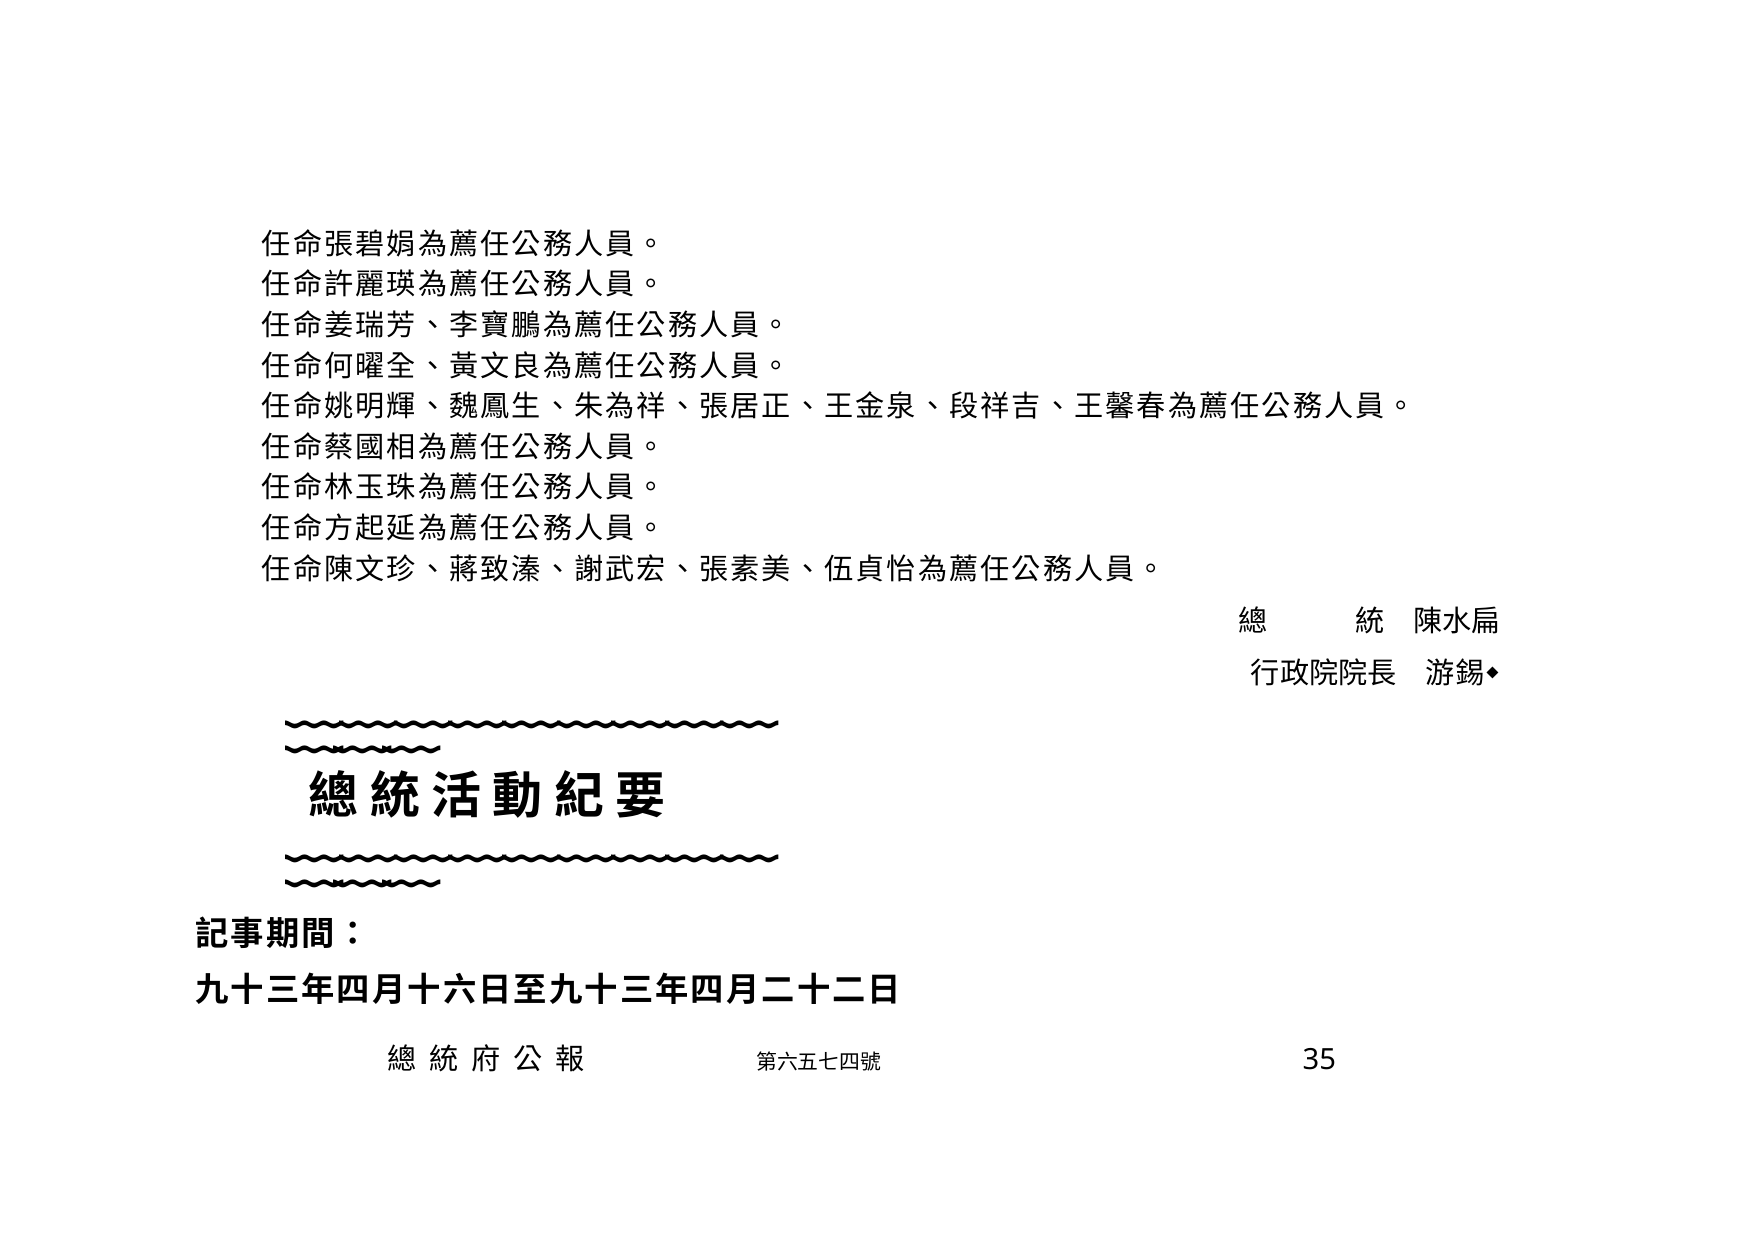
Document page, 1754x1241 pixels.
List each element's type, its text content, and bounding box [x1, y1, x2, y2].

text 任命陳文珍、蔣致溱、謝武宏、張素美、伍貞怡為薦任公務人員。 [195, 547, 1559, 587]
text 任命方起延為薦任公務人員。 [195, 506, 1559, 547]
text 任命蔡國相為薦任公務人員。 [195, 425, 1559, 465]
text 總 統 陳水扁 [195, 600, 1501, 639]
text 任命何曜全、黃文良為薦任公務人員。 [195, 343, 1559, 384]
text 任命許麗瑛為薦任公務人員。 [195, 262, 1559, 303]
text 記事期間： [195, 912, 1559, 954]
table_cell ﹏﹏﹏﹏﹏﹏﹏﹏﹏﹏﹏﹏ [282, 837, 782, 900]
text 九十三年四月十六日至九十三年四月二十二日 [195, 966, 1559, 1010]
text 任命林玉珠為薦任公務人員。 [195, 465, 1559, 506]
text 任命張碧娟為薦任公務人員。 [195, 222, 1559, 262]
table_header ﹏﹏﹏﹏﹏﹏﹏﹏﹏﹏﹏﹏ [282, 691, 782, 754]
text 任命姚明輝、魏鳳生、朱為祥、張居正、王金泉、段祥吉、王馨春為薦任公務人員。 [195, 384, 1559, 425]
table_cell 總 統 活 動 紀 要 [282, 754, 782, 837]
text 任命姜瑞芳、李寶鵬為薦任公務人員。 [195, 303, 1559, 343]
text 行政院院長 游錫 [195, 652, 1501, 691]
